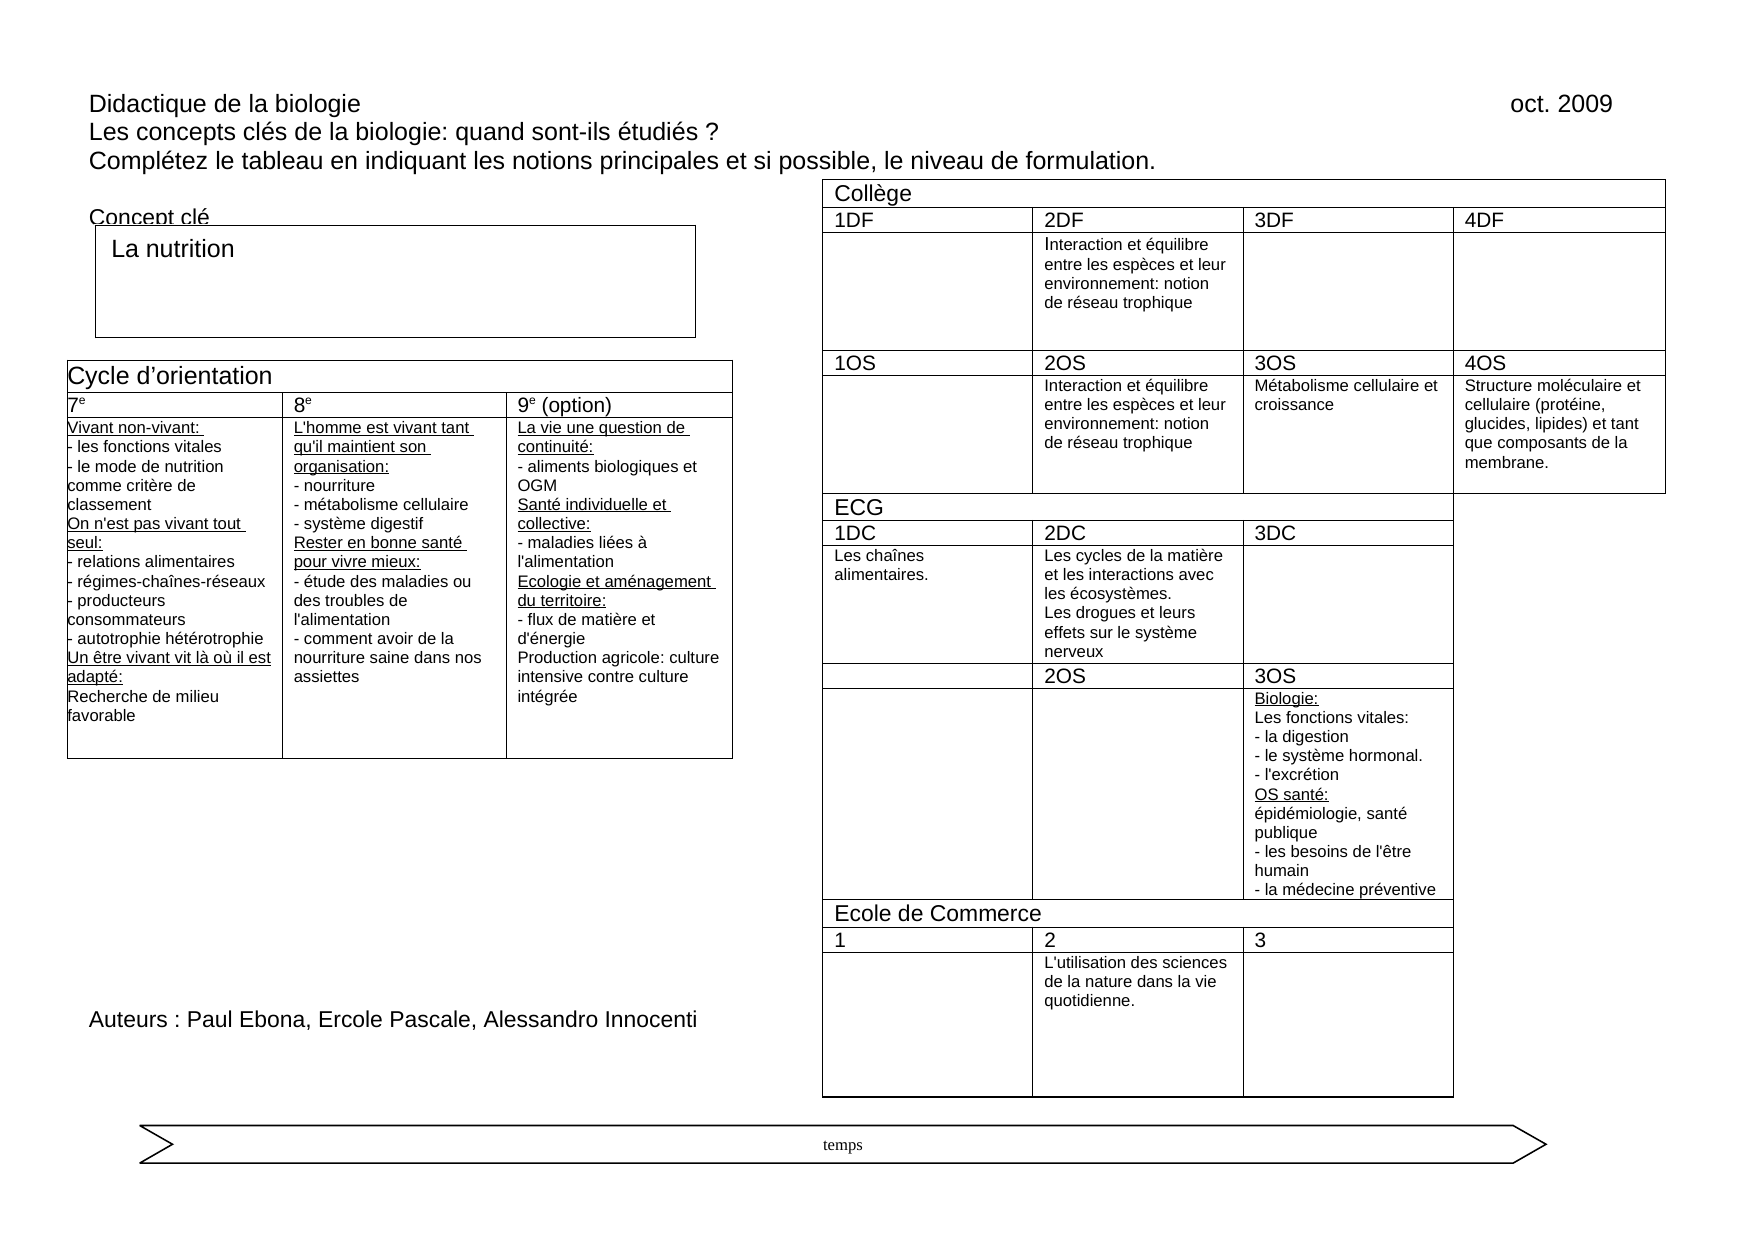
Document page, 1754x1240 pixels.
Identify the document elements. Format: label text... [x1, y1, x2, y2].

table_cell ECG [823, 494, 1453, 520]
table_cell Les chaînes alimentaires. [823, 546, 1032, 662]
table_cell Les cycles de la matière et les interactions avec les écosystèmes. Les drogues et leurs effets sur le système nerveux [1033, 546, 1243, 662]
table_cell Interaction et équilibre entre les espèces et leur environnement: notion de réseau trophique [1033, 233, 1243, 350]
table_cell 1 [823, 928, 1032, 952]
table_cell Interaction et équilibre entre les espèces et leur environnement: notion de réseau trophique [1033, 376, 1243, 492]
table_cell [1454, 899, 1665, 927]
table_cell 2 [1033, 928, 1243, 952]
table_cell [1454, 545, 1665, 662]
table_cell 2DF [1033, 208, 1243, 232]
table_cell Ecole de Commerce [823, 900, 1453, 927]
table_cell L'homme est vivant tant qu'il maintient son organisation: - nourriture - métabolisme cellulaire - système digestif Rester en bonne santé pour vivre mieux: - étude des maladies ou des troubles de l'alimentation - comment avoir de la nourriture saine dans nos assiettes [283, 418, 506, 758]
table_cell 4DF [1454, 208, 1665, 232]
table_cell 3DF [1244, 208, 1453, 232]
table_cell [1454, 233, 1665, 350]
table_cell Métabolisme cellulaire et croissance [1244, 376, 1453, 492]
text Concept clé [89, 204, 822, 230]
table_cell 3DC [1244, 521, 1453, 545]
table_cell [823, 689, 1032, 899]
table_cell Structure moléculaire et cellulaire (protéine, glucides, lipides) et tant que composants de la membrane. [1454, 376, 1665, 492]
table_cell [1033, 689, 1243, 899]
table_cell [1454, 494, 1665, 520]
table_cell 1DF [823, 208, 1032, 232]
table_cell [823, 233, 1032, 350]
table_cell [823, 376, 1032, 492]
table_cell 3 [1244, 928, 1453, 952]
table_cell Biologie: Les fonctions vitales: - la digestion - le système hormonal. - l'excrétion OS santé: épidémiologie, santé publique - les besoins de l'être humain - la médecine préventive [1244, 689, 1453, 899]
table_cell [1454, 927, 1665, 952]
table_cell 2DC [1033, 521, 1243, 545]
text Les concepts clés de la biologie: quand sont-ils étudiés ? [89, 117, 1665, 146]
table_cell La vie une question de continuité: - aliments biologiques et OGM Santé individuelle et collective: - maladies liées à l'alimentation Ecologie et aménagement du territoire: - flux de matière et d'énergie Production agricole: culture intensive contre culture intégrée [507, 418, 732, 758]
table_cell L'utilisation des sciences de la nature dans la vie quotidienne. [1033, 953, 1243, 1096]
table_cell 4OS [1454, 351, 1665, 375]
table_cell 2OS [1033, 664, 1243, 687]
table_cell [823, 953, 1032, 1096]
table_cell 3OS [1244, 664, 1453, 687]
table_cell [1244, 953, 1453, 1096]
table_cell Vivant non-vivant: - les fonctions vitales - le mode de nutrition comme critère de classement On n'est pas vivant tout seul: - relations alimentaires - régimes-chaînes-réseaux - producteurs consommateurs - autotrophie hétérotrophie Un être vivant vit là où il est adapté: Recherche de milieu favorable [68, 418, 282, 758]
table_cell 1OS [823, 351, 1032, 375]
table_cell [1454, 688, 1665, 899]
table_cell 3OS [1244, 351, 1453, 375]
table_cell [1454, 952, 1665, 1096]
table_cell 1DC [823, 521, 1032, 545]
table_cell [1454, 663, 1665, 687]
table_header Collège [823, 180, 1665, 207]
table_cell 9e (option) [507, 393, 732, 417]
table_cell 2OS [1033, 351, 1243, 375]
text Auteurs : Paul Ebona, Ercole Pascale, Alessandro Innocenti [89, 1006, 822, 1033]
table_cell [1244, 546, 1453, 662]
table_cell 7e [68, 393, 282, 417]
text Didactique de la biologie oct. 2009 [89, 89, 1665, 117]
table_cell 8e [283, 393, 506, 417]
table_header Cycle d’orientation [68, 361, 732, 392]
table_cell [1244, 233, 1453, 350]
text Complétez le tableau en indiquant les notions principales et si possible, le niveau de formulation. [89, 146, 1665, 175]
table_cell [823, 664, 1032, 687]
table_cell [1454, 520, 1665, 545]
